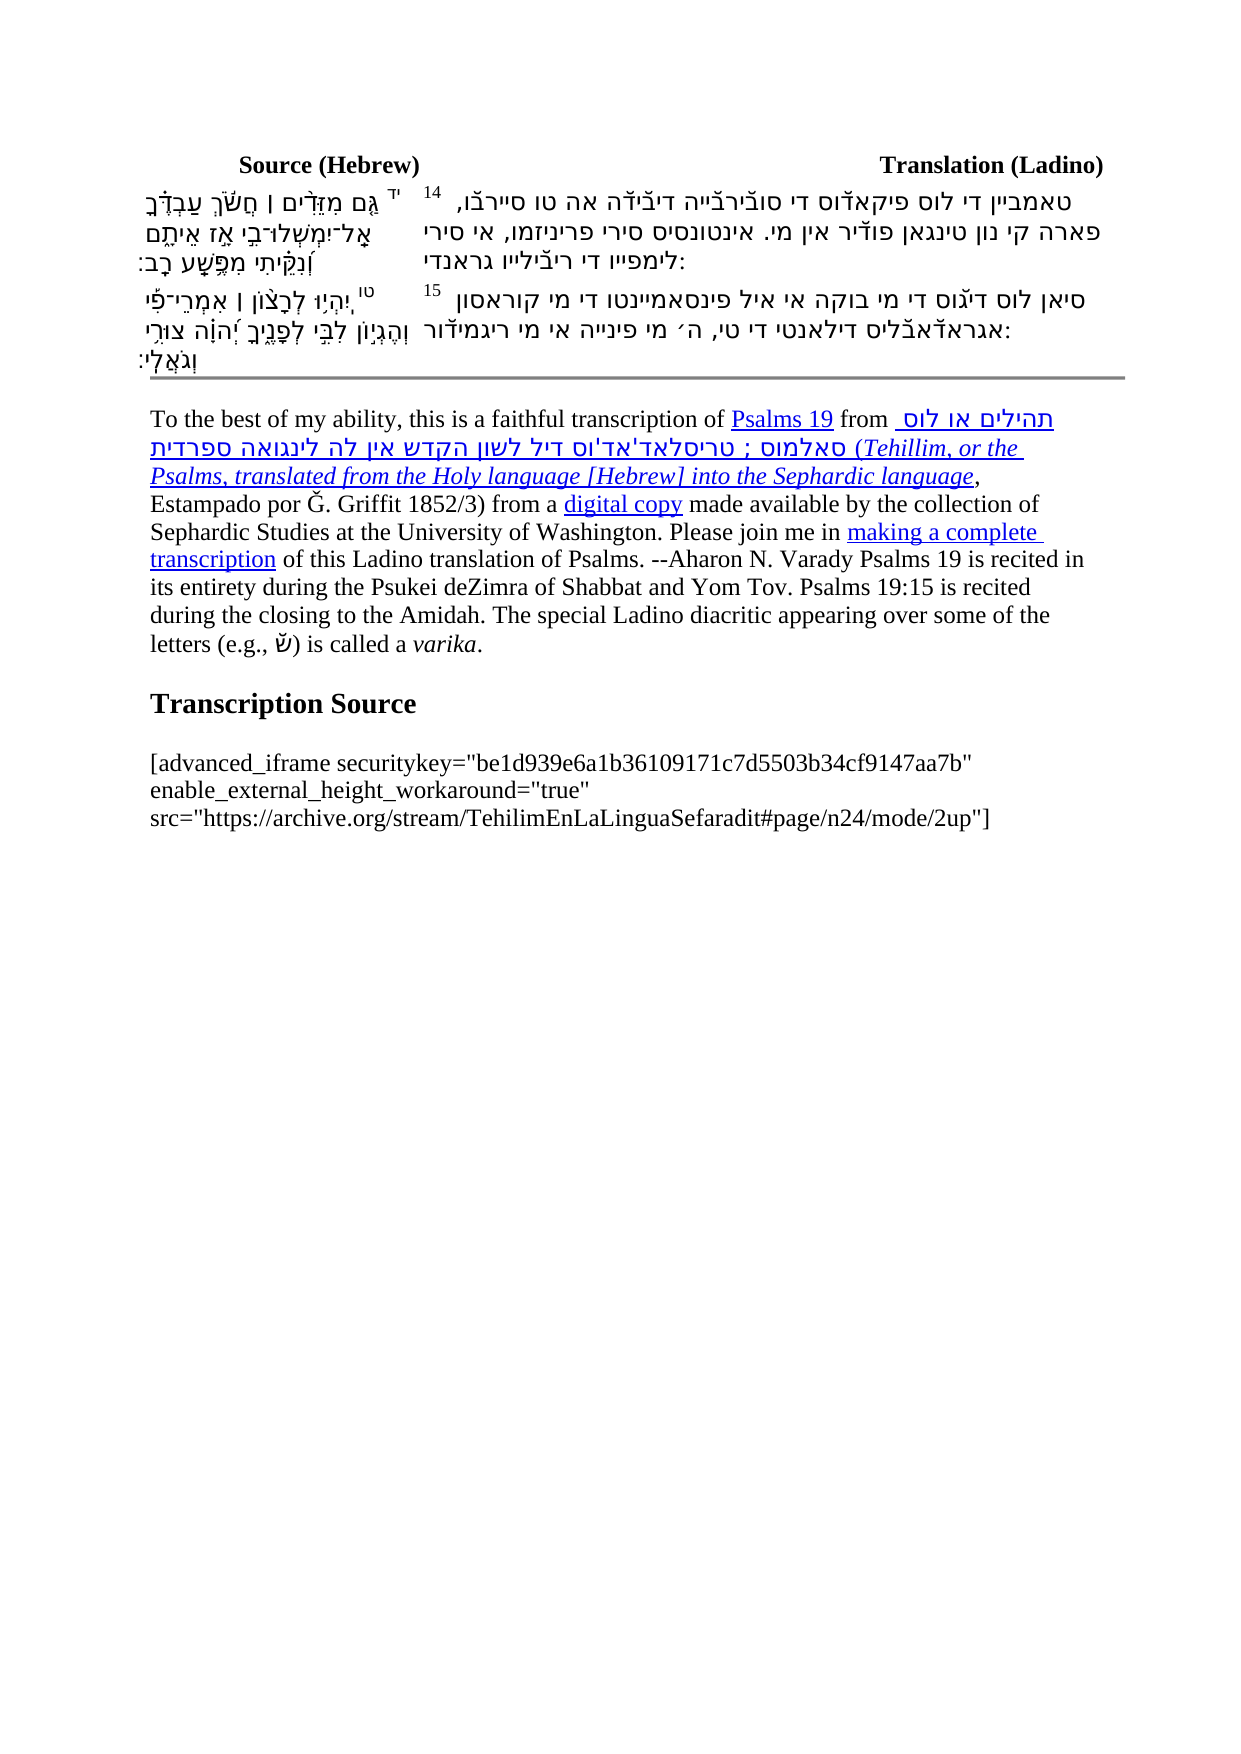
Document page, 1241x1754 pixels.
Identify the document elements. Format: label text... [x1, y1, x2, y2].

table_cell 14 טאמביין די לוס פיקאדﬞוס די סובﬞירבﬞייה דיבﬞידﬞה אה טו סיירבﬞו, פארה קי נון טינגאן פודﬞיר אין מי. אינטונסיס סירי פריניזמו, אי סירי לימפייו די ריבﬞילייו גראנדי: [421, 181, 1105, 279]
table_header Translation (Ladino) [421, 150, 1105, 181]
subtitle Transcription Source [150, 687, 1090, 719]
text To the best of my ability, this is a faithful transcription of Psalms 19 from תהילים או לוס סאלמוס ; טריסלאד'אד'וס דיל לשון הקדש אין לה לינגואה ספרדית (Tehillim, or the Psalms, translated from the Holy language [Hebrew] into the Sephardic language, Estampado por Ǧ. Griffit 1852/3) from a digital copy made available by the collection of Sephardic Studies at the University of Washington. Please join me in making a complete transcription of this Ladino translation of Psalms. --Aharon N. Varady Psalms 19 is recited in its entirety during the Psukei deZimra of Shabbat and Yom Tov. Psalms 19:15 is recited during the closing to the Amidah. The special Ladino diacritic appearing over some of the letters (e.g., שﬞ) is called a varika. [150, 404, 1090, 658]
text [advanced_iframe securitykey="be1d939e6a1b36109171c7d5503b34cf9147aa7b" enable_external_height_workaround="true" src="https://archive.org/stream/TehilimEnLaLinguaSefaradit#page/n24/mode/2up"] [150, 749, 1090, 832]
table_cell 15 סיאן לוס דיגﬞוס די מי בוקה אי איל פינסאמיינטו די מי קוראסון אגראדﬞאבﬞליס דילאנטי די טי, ה׳ מי פינייה אי מי ריגמידﬞור: [421, 279, 1105, 376]
table_header Source (Hebrew) [135, 150, 421, 181]
table_cell טו יִֽהְי֥וּ לְרָצ֨וֹן ׀ אִמְרֵי־פִ֡י וְהֶגְי֣וֹן לִבִּ֣י לְפָנֶ֑יךָ יְ֝הוָ֗ה צוּרִ֥י וְגֹאֲלִֽי׃ [135, 279, 421, 376]
table_cell יד גַּ֤ם מִזֵּדִ֨ים ׀ חֲשֹׂ֬ךְ עַבְדֶּ֗ךָ אַֽל־יִמְשְׁלוּ־בִ֣י אָ֣ז אֵיתָ֑ם וְ֝נִקֵּ֗יתִי מִפֶּ֥שַֽׁע רָֽב׃ [135, 181, 421, 279]
